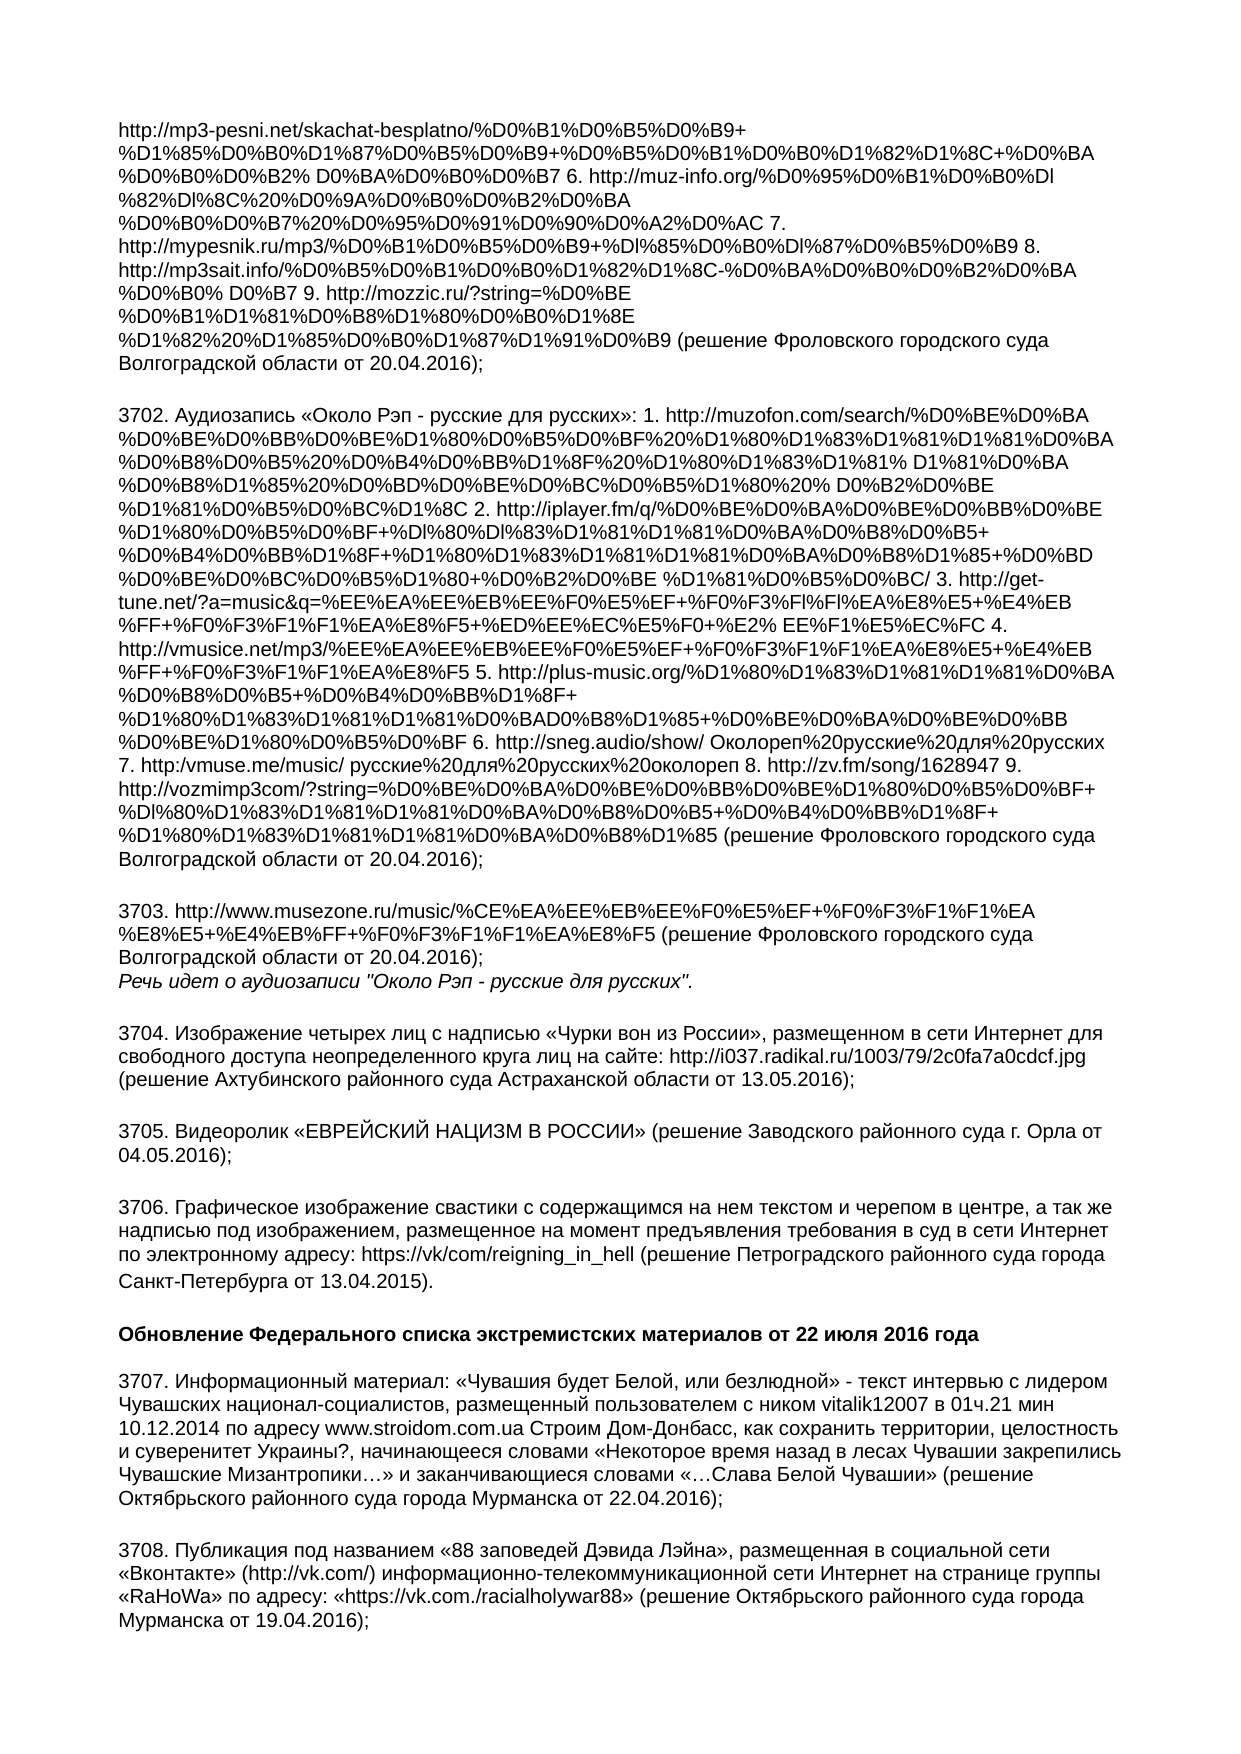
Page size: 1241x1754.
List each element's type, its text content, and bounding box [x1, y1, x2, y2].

text Обновление Федерального списка экстремистских материалов от 22 июля 2016 года 3707. Информационный материал: «Чувашия будет Белой, или безлюдной» - текст интервью с лидером Чувашских национал-социалистов, размещенный пользователем с ником vitalik12007 в 01ч.21 мин 10.12.2014 по адресу www.stroidom.com.ua Строим Дом-Донбасс, как сохранить территории, целостность и суверенитет Украины?, начинающееся словами «Некоторое время назад в лесах Чувашии закрепились Чувашские Мизантропики…» и заканчивающиеся словами «…Слава Белой Чувашии» (решение Октябрьского районного суда города Мурманска от 22.04.2016); 3708. Публикация под названием «88 заповедей Дэвида Лэйна», размещенная в социальной сети «Вконтакте» (http://vk.com/) информационно-телекоммуникационной сети Интернет на странице группы «RaHoWa» по адресу: «https://vk.com./racialholywar88» (решение Октябрьского районного суда города Мурманска от 19.04.2016); [118, 1323, 1122, 1631]
text http://mp3-pesni.net/skachat-besplatno/%D0%B1%D0%B5%D0%B9+%D1%85%D0%B0%D1%87%D0%B5%D0%B9+%D0%B5%D0%B1%D0%B0%D1%82%D1%8C+%D0%BA%D0%B0%D0%B2% D0%BA%D0%B0%D0%B7 6. http://muz-info.org/%D0%95%D0%B1%D0%B0%Dl%82%Dl%8C%20%D0%9A%D0%B0%D0%B2%D0%BA%D0%B0%D0%B7%20%D0%95%D0%91%D0%90%D0%A2%D0%AC 7. http://mypesnik.ru/mp3/%D0%B1%D0%B5%D0%B9+%Dl%85%D0%B0%Dl%87%D0%B5%D0%B9 8. http://mp3sait.info/%D0%B5%D0%B1%D0%B0%D1%82%D1%8C-%D0%BA%D0%B0%D0%B2%D0%BA%D0%B0% D0%B7 9. http://mozzic.ru/?string=%D0%BE%D0%B1%D1%81%D0%B8%D1%80%D0%B0%D1%8E%D1%82%20%D1%85%D0%B0%D1%87%D1%91%D0%B9 (решение Фроловского городского суда Волгоградской области от 20.04.2016); 3702. Аудиозапись «Около Рэп - русские для русских»: 1. http://muzofon.com/search/%D0%BE%D0%BA%D0%BE%D0%BB%D0%BE%D1%80%D0%B5%D0%BF%20%D1%80%D1%83%D1%81%D1%81%D0%BA%D0%B8%D0%B5%20%D0%B4%D0%BB%D1%8F%20%D1%80%D1%83%D1%81% D1%81%D0%BA%D0%B8%D1%85%20%D0%BD%D0%BE%D0%BC%D0%B5%D1%80%20% D0%B2%D0%BE%D1%81%D0%B5%D0%BC%D1%8C 2. http://iplayer.fm/q/%D0%BE%D0%BA%D0%BE%D0%BB%D0%BE%D1%80%D0%B5%D0%BF+%Dl%80%Dl%83%D1%81%D1%81%D0%BA%D0%B8%D0%B5+%D0%B4%D0%BB%D1%8F+%D1%80%D1%83%D1%81%D1%81%D0%BA%D0%B8%D1%85+%D0%BD%D0%BE%D0%BC%D0%B5%D1%80+%D0%B2%D0%BE %D1%81%D0%B5%D0%BC/ 3. http://get-tune.net/?a=music&q=%EE%EA%EE%EB%EE%F0%E5%EF+%F0%F3%Fl%Fl%EA%E8%E5+%E4%EB%FF+%F0%F3%F1%F1%EA%E8%F5+%ED%EE%EC%E5%F0+%E2% EE%F1%E5%EC%FC 4. http://vmusice.net/mp3/%EE%EA%EE%EB%EE%F0%E5%EF+%F0%F3%F1%F1%EA%E8%E5+%E4%EB%FF+%F0%F3%F1%F1%EA%E8%F5 5. http://plus-music.org/%D1%80%D1%83%D1%81%D1%81%D0%BA%D0%B8%D0%B5+%D0%B4%D0%BB%D1%8F+%D1%80%D1%83%D1%81%D1%81%D0%BAD0%B8%D1%85+%D0%BE%D0%BA%D0%BE%D0%BB%D0%BE%D1%80%D0%B5%D0%BF 6. http://sneg.audio/show/ Окoлopeп%20pуccкиe%20для%20pуccкиx 7. http:/vmuse.me/music/ русские%20для%20русских%20околореп 8. http://zv.fm/song/1628947 9. http://vozmimp3com/?string=%D0%BE%D0%BA%D0%BE%D0%BB%D0%BE%D1%80%D0%B5%D0%BF+%Dl%80%D1%83%D1%81%D1%81%D0%BA%D0%B8%D0%B5+%D0%B4%D0%BB%D1%8F+%D1%80%D1%83%D1%81%D1%81%D0%BA%D0%B8%D1%85 (решение Фроловского городского суда Волгоградской области от 20.04.2016); 3703. http://www.musezone.ru/music/%CE%EA%EE%EB%EE%F0%E5%EF+%F0%F3%F1%F1%EA%E8%E5+%E4%EB%FF+%F0%F3%F1%F1%EA%E8%F5 (решение Фроловского городского суда Волгоградской области от 20.04.2016); Речь идет о аудиозаписи "Около Рэп - русские для русских". 3704. Изображение четырех лиц с надписью «Чурки вон из России», размещенном в сети Интернет для свободного доступа неопределенного круга лиц на сайте: http://i037.radikal.ru/1003/79/2c0fa7a0cdcf.jpg (решение Ахтубинского районного суда Астраханской области от 13.05.2016); 3705. Видеоролик «ЕВРЕЙСКИЙ НАЦИЗМ В РОССИИ» (решение Заводского районного суда г. Орла от 04.05.2016); 3706. Графическое изображение свастики с содержащимся на нем текстом и черепом в центре, а так же надписью под изображением, размещенное на момент предъявления требования в суд в сети Интернет по электронному адресу: https://vk/com/reigning_in_hell (решение Петроградского районного суда города Санкт-Петербурга от 13.04.2015). [118, 118, 1122, 1294]
